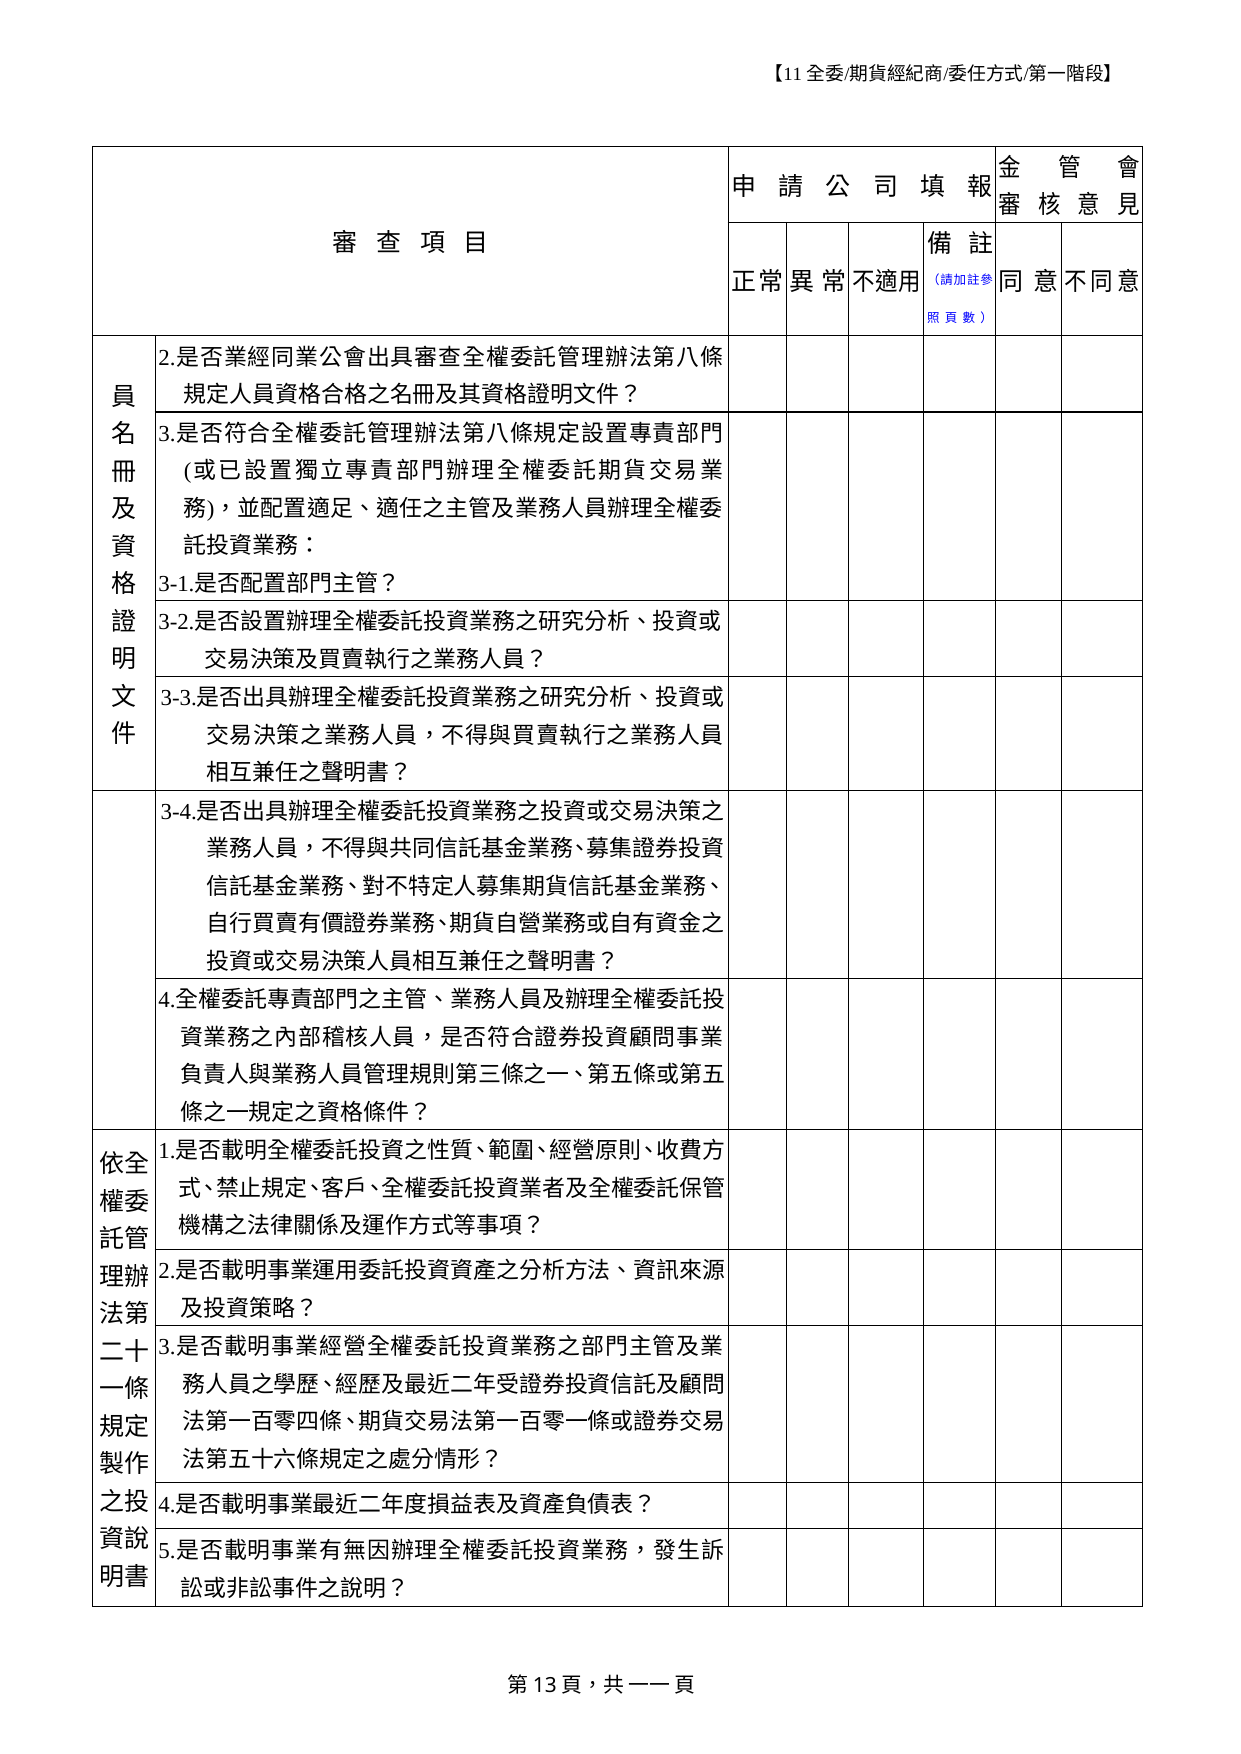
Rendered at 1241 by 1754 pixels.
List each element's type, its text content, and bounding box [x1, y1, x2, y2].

table_cell 正常 [729, 223, 786, 335]
table_cell 3-3.是否出具辦理全權委託投資業務之研究分析、投資或交易決策之業務人員，不得與買賣執行之業務人員相互兼任之聲明書？ [156, 677, 728, 789]
table_cell [729, 979, 786, 1129]
table_header 申 請 公 司 填 報 [729, 147, 995, 222]
table_header 金管會 審核意見 [996, 147, 1142, 222]
table_cell [729, 1529, 786, 1606]
table_cell [849, 1529, 923, 1606]
table_cell [924, 677, 995, 789]
table_cell [849, 979, 923, 1129]
table_cell [729, 791, 786, 978]
table_cell [996, 413, 1061, 600]
table_cell 2.是否載明事業運用委託投資資產之分析方法、資訊來源及投資策略？ [156, 1250, 728, 1325]
table_cell 備註（請加註參照頁數） [924, 223, 995, 335]
table_header 審 查 項 目 [93, 147, 728, 335]
table_cell [849, 677, 923, 789]
table_cell [996, 1483, 1061, 1528]
table_cell [1062, 1130, 1142, 1249]
table_cell 3-2.是否設置辦理全權委託投資業務之研究分析、投資或交易決策及買賣執行之業務人員？ [156, 601, 728, 676]
table_cell 依全權委託管理辦法第二十一條規定製作之投資說明書 [93, 1130, 155, 1606]
table_cell [787, 791, 848, 978]
table_cell [729, 413, 786, 600]
table_cell [924, 1130, 995, 1249]
table_cell 3-4.是否出具辦理全權委託投資業務之投資或交易決策之業務人員，不得與共同信託基金業務、募集證券投資信託基金業務、對不特定人募集期貨信託基金業務、自行買賣有價證券業務、期貨自營業務或自有資金之投資或交易決策人員相互兼任之聲明書？ [156, 791, 728, 978]
table_cell [787, 1326, 848, 1482]
table_cell [849, 791, 923, 978]
table_cell [924, 979, 995, 1129]
table_cell 4.是否載明事業最近二年度損益表及資產負債表？ [156, 1483, 728, 1528]
table_cell 1.是否載明全權委託投資之性質、範圍、經營原則、收費方式、禁止規定、客戶、全權委託投資業者及全權委託保管機構之法律關係及運作方式等事項？ [156, 1130, 728, 1249]
table_cell [996, 336, 1061, 411]
table_cell 3.是否符合全權委託管理辦法第八條規定設置專責部門(或已設置獨立專責部門辦理全權委託期貨交易業務)，並配置適足、適任之主管及業務人員辦理全權委託投資業務： 3-1.是否配置部門主管？ [156, 413, 728, 600]
table_cell [787, 1529, 848, 1606]
table_cell 異常 [787, 223, 848, 335]
table_cell [787, 1130, 848, 1249]
table_cell 2.是否業經同業公會出具審查全權委託管理辦法第八條規定人員資格合格之名冊及其資格證明文件？ [156, 336, 728, 411]
table_cell [924, 413, 995, 600]
table_cell [93, 791, 155, 1129]
table_cell [787, 601, 848, 676]
table_cell 4.全權委託專責部門之主管、業務人員及辦理全權委託投資業務之內部稽核人員，是否符合證券投資顧問事業負責人與業務人員管理規則第三條之一、第五條或第五條之一規定之資格條件？ [156, 979, 728, 1129]
table_cell [1062, 413, 1142, 600]
table_cell [849, 336, 923, 411]
table_cell [787, 413, 848, 600]
table_cell [996, 979, 1061, 1129]
table_cell [924, 791, 995, 978]
table_cell [996, 1130, 1061, 1249]
table_cell [729, 677, 786, 789]
table_cell [1062, 979, 1142, 1129]
table_cell [924, 336, 995, 411]
table_cell [996, 791, 1061, 978]
table_cell [787, 1250, 848, 1325]
table_cell [729, 1483, 786, 1528]
table_cell [1062, 601, 1142, 676]
table_cell [1062, 677, 1142, 789]
table_cell [996, 601, 1061, 676]
table_cell [1062, 791, 1142, 978]
table_cell [996, 1529, 1061, 1606]
table_cell [924, 1250, 995, 1325]
table_cell [787, 979, 848, 1129]
table_cell [996, 677, 1061, 789]
table_cell 員 名 冊 及 資 格 證 明 文 件 [93, 336, 155, 789]
table_cell [996, 1326, 1061, 1482]
table_cell [849, 1326, 923, 1482]
table_cell [924, 1326, 995, 1482]
table_cell [1062, 1326, 1142, 1482]
table_cell [1062, 336, 1142, 411]
table_cell [729, 336, 786, 411]
table_cell [996, 1250, 1061, 1325]
table_cell [729, 1130, 786, 1249]
table_cell 5.是否載明事業有無因辦理全權委託投資業務，發生訴訟或非訟事件之說明？ [156, 1529, 728, 1606]
table_cell 不同意 [1062, 223, 1142, 335]
table_cell [1062, 1483, 1142, 1528]
table_cell 同意 [996, 223, 1061, 335]
table_cell [787, 336, 848, 411]
table_cell [849, 413, 923, 600]
table_cell [849, 601, 923, 676]
table_cell 3.是否載明事業經營全權委託投資業務之部門主管及業務人員之學歷、經歷及最近二年受證券投資信託及顧問法第一百零四條、期貨交易法第一百零一條或證券交易法第五十六條規定之處分情形？ [156, 1326, 728, 1482]
table_cell [1062, 1250, 1142, 1325]
table_cell [849, 1250, 923, 1325]
table_cell [924, 1483, 995, 1528]
table_cell [849, 1483, 923, 1528]
table_cell [729, 601, 786, 676]
table_cell [729, 1250, 786, 1325]
table_cell [849, 1130, 923, 1249]
table_cell [787, 677, 848, 789]
table_cell 不適用 [849, 223, 923, 335]
table_cell [729, 1326, 786, 1482]
table_cell [1062, 1529, 1142, 1606]
table_cell [924, 1529, 995, 1606]
table_cell [924, 601, 995, 676]
table_cell [787, 1483, 848, 1528]
